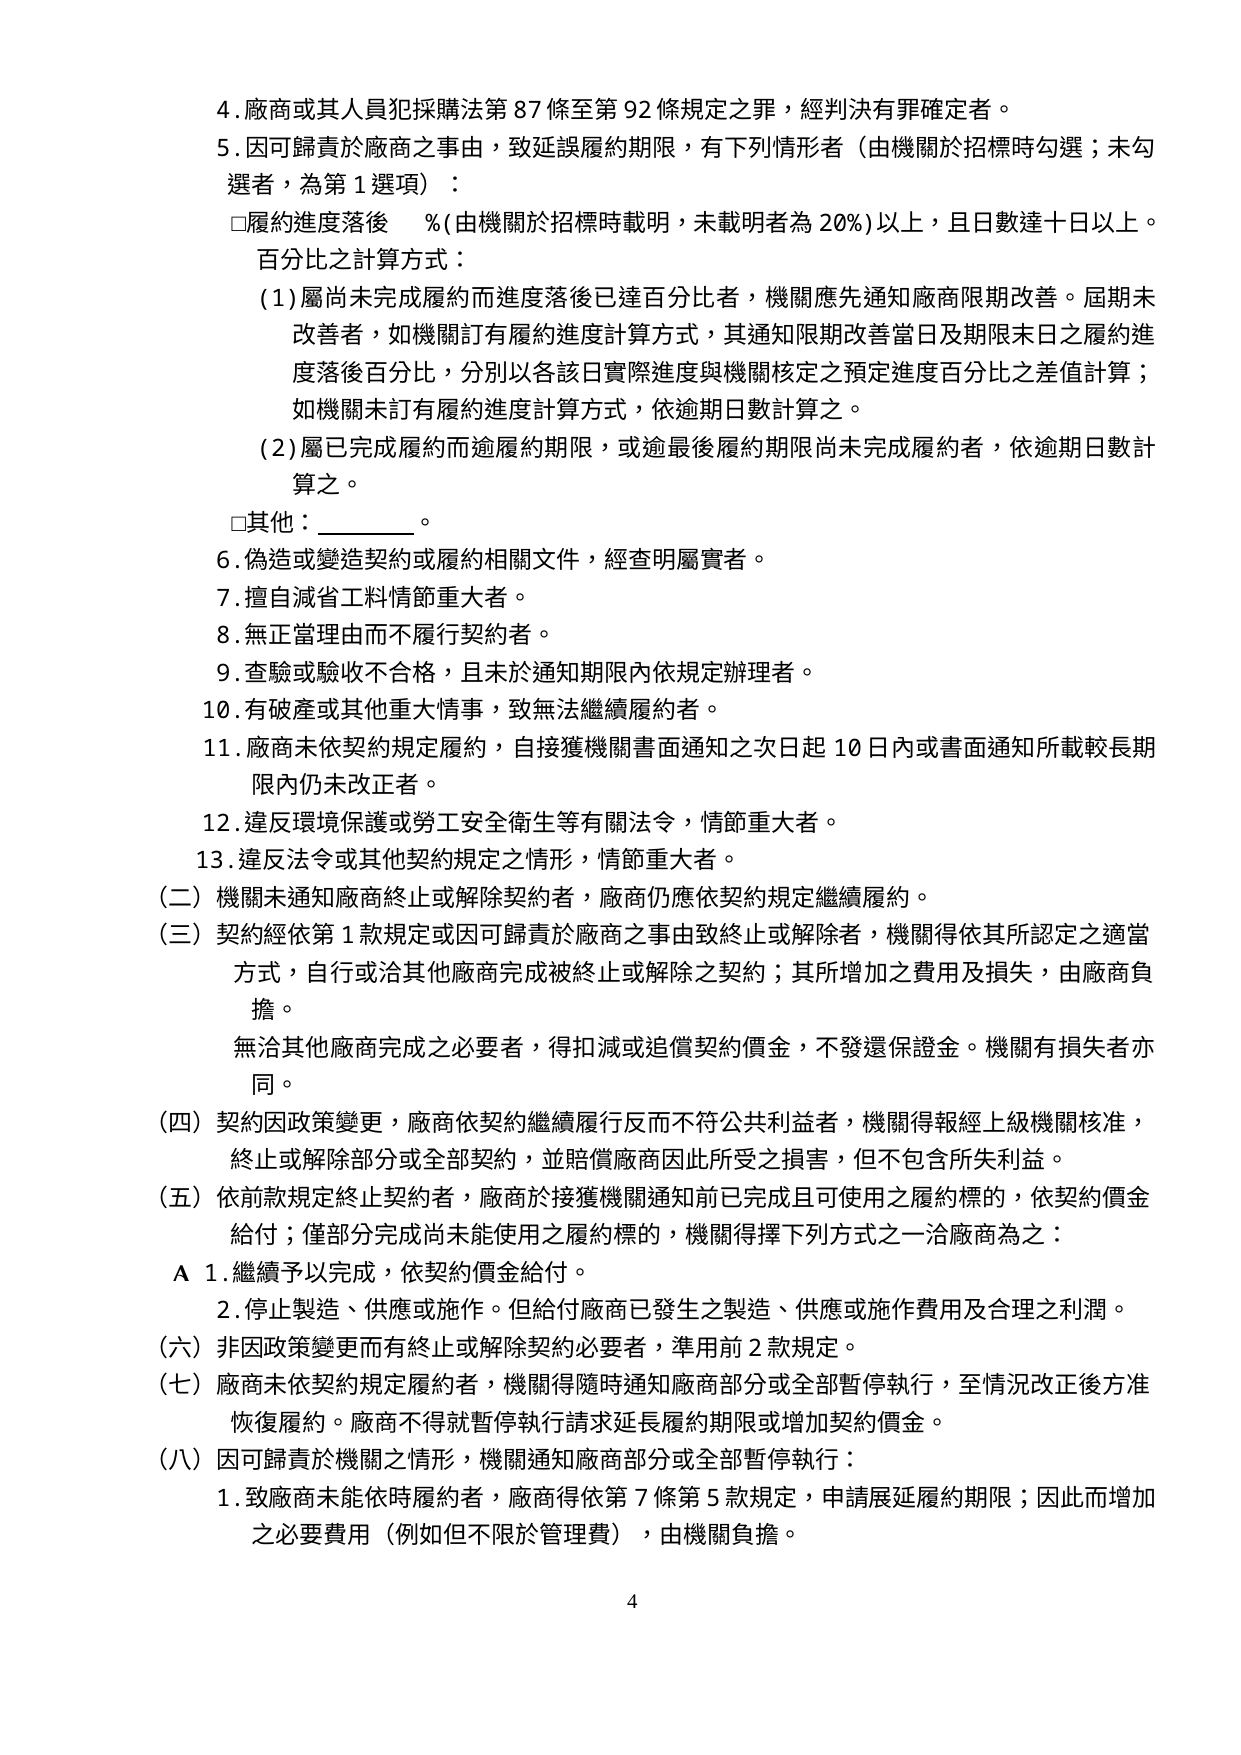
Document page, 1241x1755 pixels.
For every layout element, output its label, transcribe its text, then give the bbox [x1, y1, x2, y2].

text 10.有破產或其他重大情事，致無法繼續履約者。 [144, 689, 1158, 726]
text 百分比之計算方式： [256, 239, 1158, 276]
text （二）機關未通知廠商終止或解除契約者，廠商仍應依契約規定繼續履約。 [144, 876, 1158, 914]
text 給付；僅部分完成尚未能使用之履約標的，機關得擇下列方式之一洽廠商為之： [144, 1214, 1158, 1251]
text 終止或解除部分或全部契約，並賠償廠商因此所受之損害，但不包含所失利益。 [144, 1139, 1158, 1176]
text 6.偽造或變造契約或履約相關文件，經查明屬實者。 [144, 539, 1158, 576]
text 7.擅自減省工料情節重大者。 [144, 576, 1158, 614]
text (2)屬已完成履約而逾履約期限，或逾最後履約期限尚未完成履約者，依逾期日數計算之。 [256, 426, 1158, 501]
text 4.廠商或其人員犯採購法第87條至第92條規定之罪，經判決有罪確定者。 [144, 89, 1158, 126]
text 1.致廠商未能依時履約者，廠商得依第7條第5款規定，申請展延履約期限；因此而增加之必要費用（例如但不限於管理費），由機關負擔。 [144, 1476, 1158, 1551]
text （七）廠商未依契約規定履約者，機關得隨時通知廠商部分或全部暫停執行，至情況改正後方准 [144, 1364, 1158, 1401]
text □履約進度落後 %(由機關於招標時載明，未載明者為20%)以上，且日數達十日以上。 [231, 201, 1158, 239]
text  1.繼續予以完成，依契約價金給付。 [144, 1251, 1158, 1289]
text （三）契約經依第1款規定或因可歸責於廠商之事由致終止或解除者，機關得依其所認定之適當 [144, 914, 1158, 951]
text 無洽其他廠商完成之必要者，得扣減或追償契約價金，不發還保證金。機關有損失者亦同。 [144, 1026, 1158, 1101]
text □其他： 。 [231, 501, 1158, 539]
text 13.違反法令或其他契約規定之情形，情節重大者。 [106, 839, 1158, 876]
text 9.查驗或驗收不合格，且未於通知期限內依規定辦理者。 [144, 651, 1158, 689]
text 8.無正當理由而不履行契約者。 [144, 614, 1158, 651]
text 5.因可歸責於廠商之事由，致延誤履約期限，有下列情形者（由機關於招標時勾選；未勾選者，為第1選項）： [144, 126, 1158, 201]
text 12.違反環境保護或勞工安全衛生等有關法令，情節重大者。 [144, 801, 1158, 839]
text （八）因可歸責於機關之情形，機關通知廠商部分或全部暫停執行： [144, 1439, 1158, 1476]
text （四）契約因政策變更，廠商依契約繼續履行反而不符公共利益者，機關得報經上級機關核准， [144, 1101, 1158, 1139]
text （六）非因政策變更而有終止或解除契約必要者，準用前2款規定。 [144, 1326, 1158, 1364]
text 方式，自行或洽其他廠商完成被終止或解除之契約；其所增加之費用及損失，由廠商負擔。 [144, 951, 1158, 1026]
text （五）依前款規定終止契約者，廠商於接獲機關通知前已完成且可使用之履約標的，依契約價金 [144, 1176, 1158, 1214]
text 恢復履約。廠商不得就暫停執行請求延長履約期限或增加契約價金。 [144, 1401, 1158, 1439]
text (1)屬尚未完成履約而進度落後已達百分比者，機關應先通知廠商限期改善。屆期未改善者，如機關訂有履約進度計算方式，其通知限期改善當日及期限末日之履約進度落後百分比，分別以各該日實際進度與機關核定之預定進度百分比之差值計算；如機關未訂有履約進度計算方式，依逾期日數計算之。 [256, 276, 1158, 426]
text 11.廠商未依契約規定履約，自接獲機關書面通知之次日起10日內或書面通知所載較長期限內仍未改正者。 [144, 726, 1158, 801]
text 2.停止製造、供應或施作。但給付廠商已發生之製造、供應或施作費用及合理之利潤。 [144, 1289, 1158, 1326]
